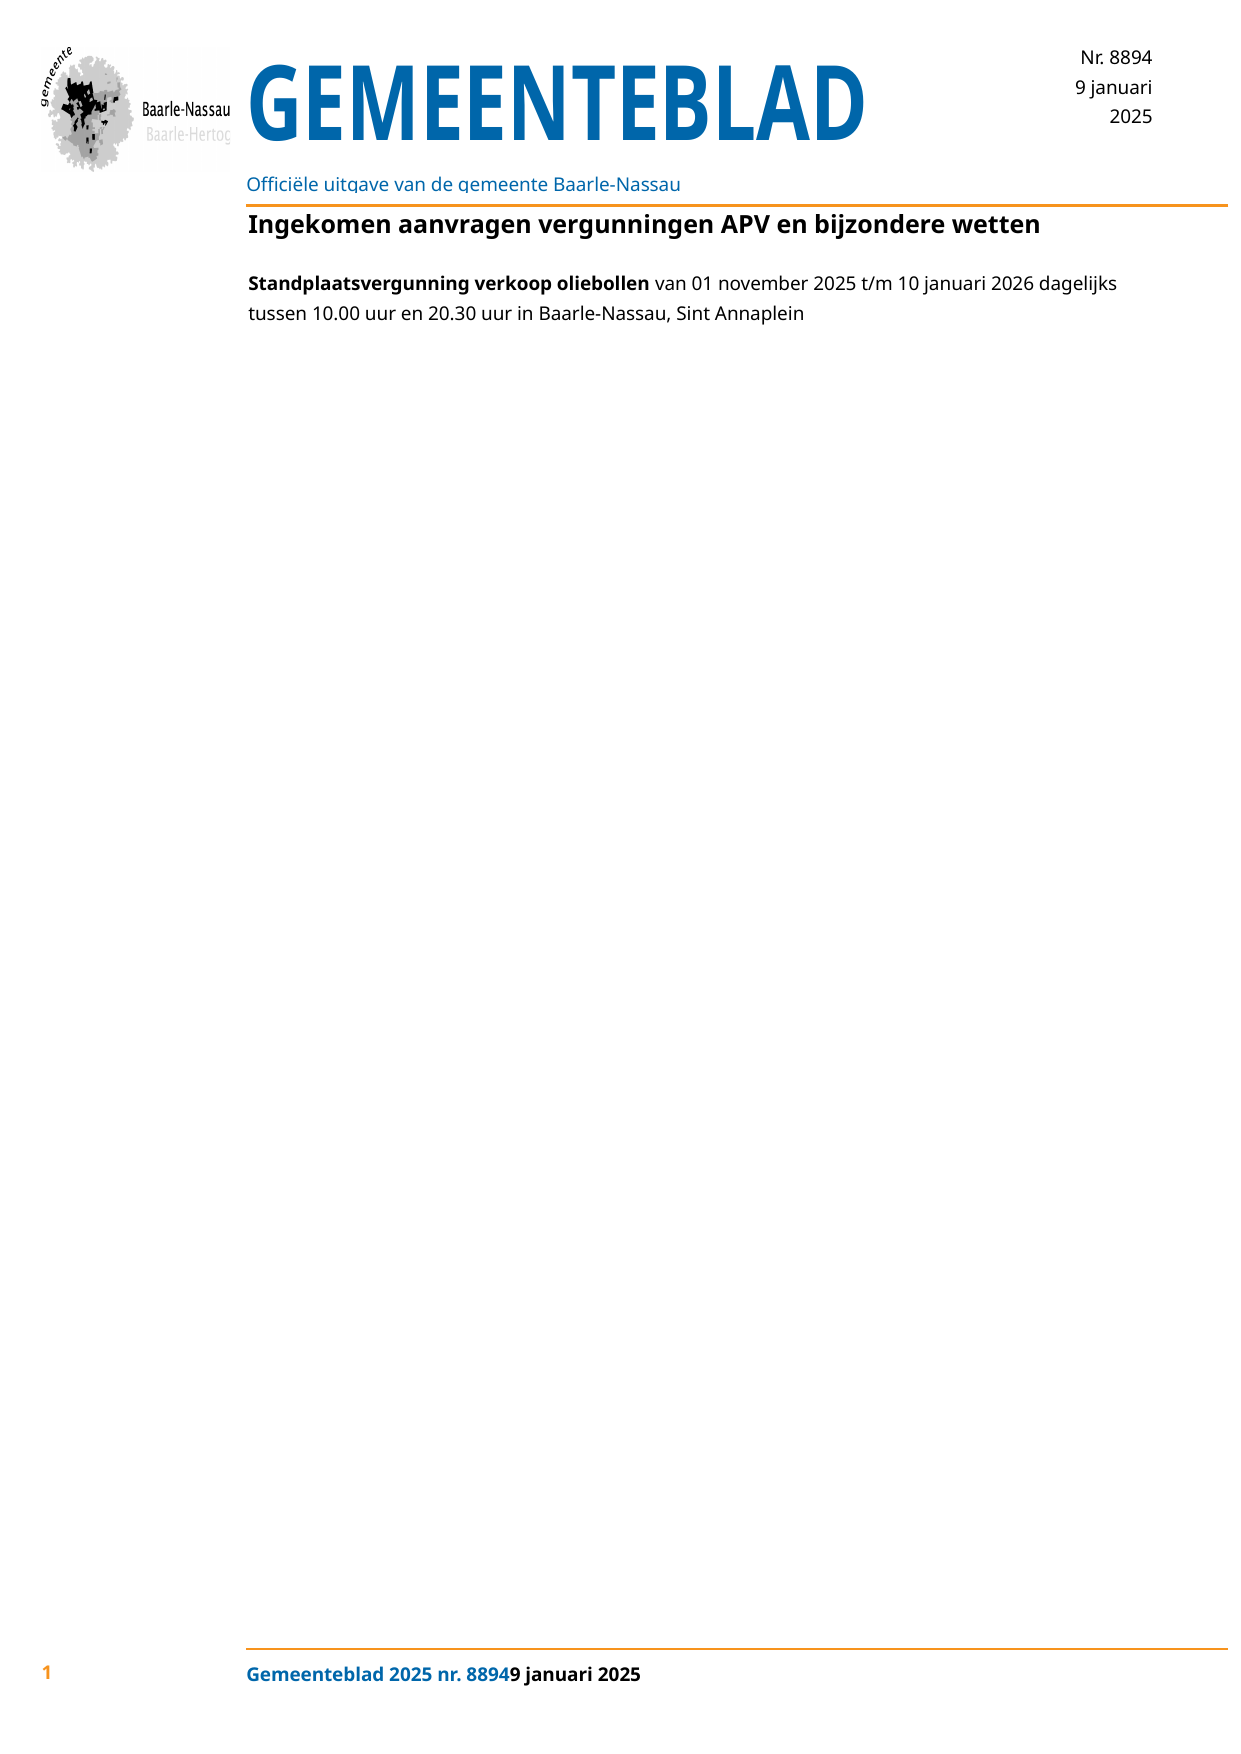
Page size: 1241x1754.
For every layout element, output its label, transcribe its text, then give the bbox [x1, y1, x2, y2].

text Standplaatsvergunning verkoop oliebollen van 01 november 2025 t/m 10 januari 2026 dagelijks tussen 10.00 uur en 20.30 uur in Baarle-Nassau, Sint Annaplein [248, 270, 1152, 326]
text Ingekomen aanvragen vergunningen APV en bijzondere wetten [248, 207, 1152, 241]
picture [41, 47, 231, 172]
